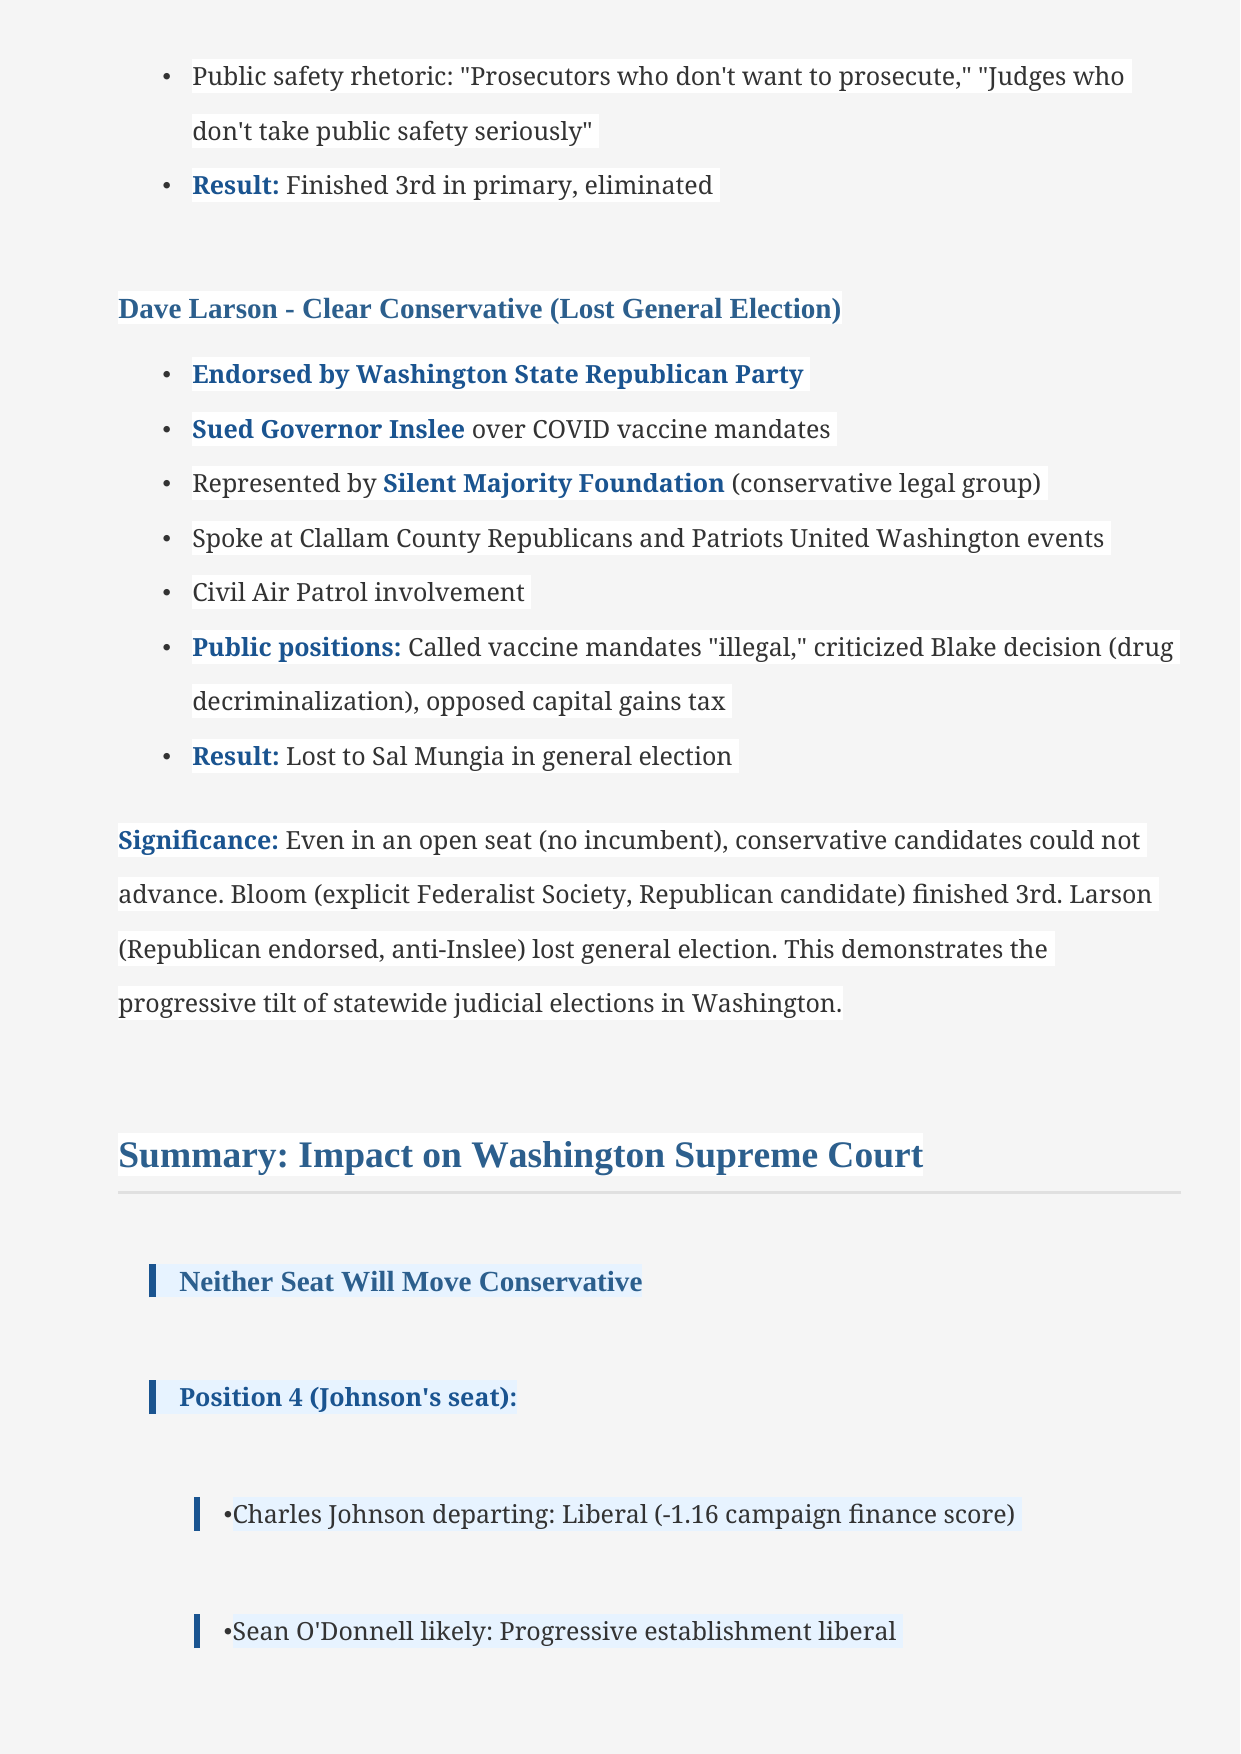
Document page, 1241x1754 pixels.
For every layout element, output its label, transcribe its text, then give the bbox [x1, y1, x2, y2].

subtitle Neither Seat Will Move Conservative [156, 1264, 1150, 1297]
list Result: Finished 3rd in primary, eliminated [162, 168, 1181, 202]
list Public safety rhetoric: "Prosecutors who don't want to prosecute," "Judges who don't take public safety seriously" [162, 59, 1181, 148]
list Public positions: Called vaccine mandates "illegal," criticized Blake decision (drug decriminalization), opposed capital gains tax [162, 629, 1181, 718]
text Position 4 (Johnson's seat): [156, 1380, 1150, 1414]
list Charles Johnson departing: Liberal (-1.16 campaign finance score) [200, 1497, 1150, 1531]
list Endorsed by Washington State Republican Party [162, 357, 1181, 391]
list Sued Governor Inslee over COVID vaccine mandates [162, 412, 1181, 446]
list Represented by Silent Majority Foundation (conservative legal group) [162, 466, 1181, 500]
list Spoke at Clallam County Republicans and Patriots United Washington events [162, 521, 1181, 555]
text Significance: Even in an open seat (no incumbent), conservative candidates could not advance. Bloom (explicit Federalist Society, Republican candidate) finished 3rd. Larson (Republican endorsed, anti-Inslee) lost general election. This demonstrates the progressive tilt of statewide judicial elections in Washington. [118, 822, 1181, 1020]
subtitle Summary: Impact on Washington Supreme Court [118, 1132, 1181, 1191]
subtitle Dave Larson - Clear Conservative (Lost General Election) [118, 291, 1181, 324]
list Result: Lost to Sal Mungia in general election [162, 738, 1181, 773]
list Sean O'Donnell likely: Progressive establishment liberal [200, 1614, 1150, 1648]
list Civil Air Patrol involvement [162, 575, 1181, 609]
